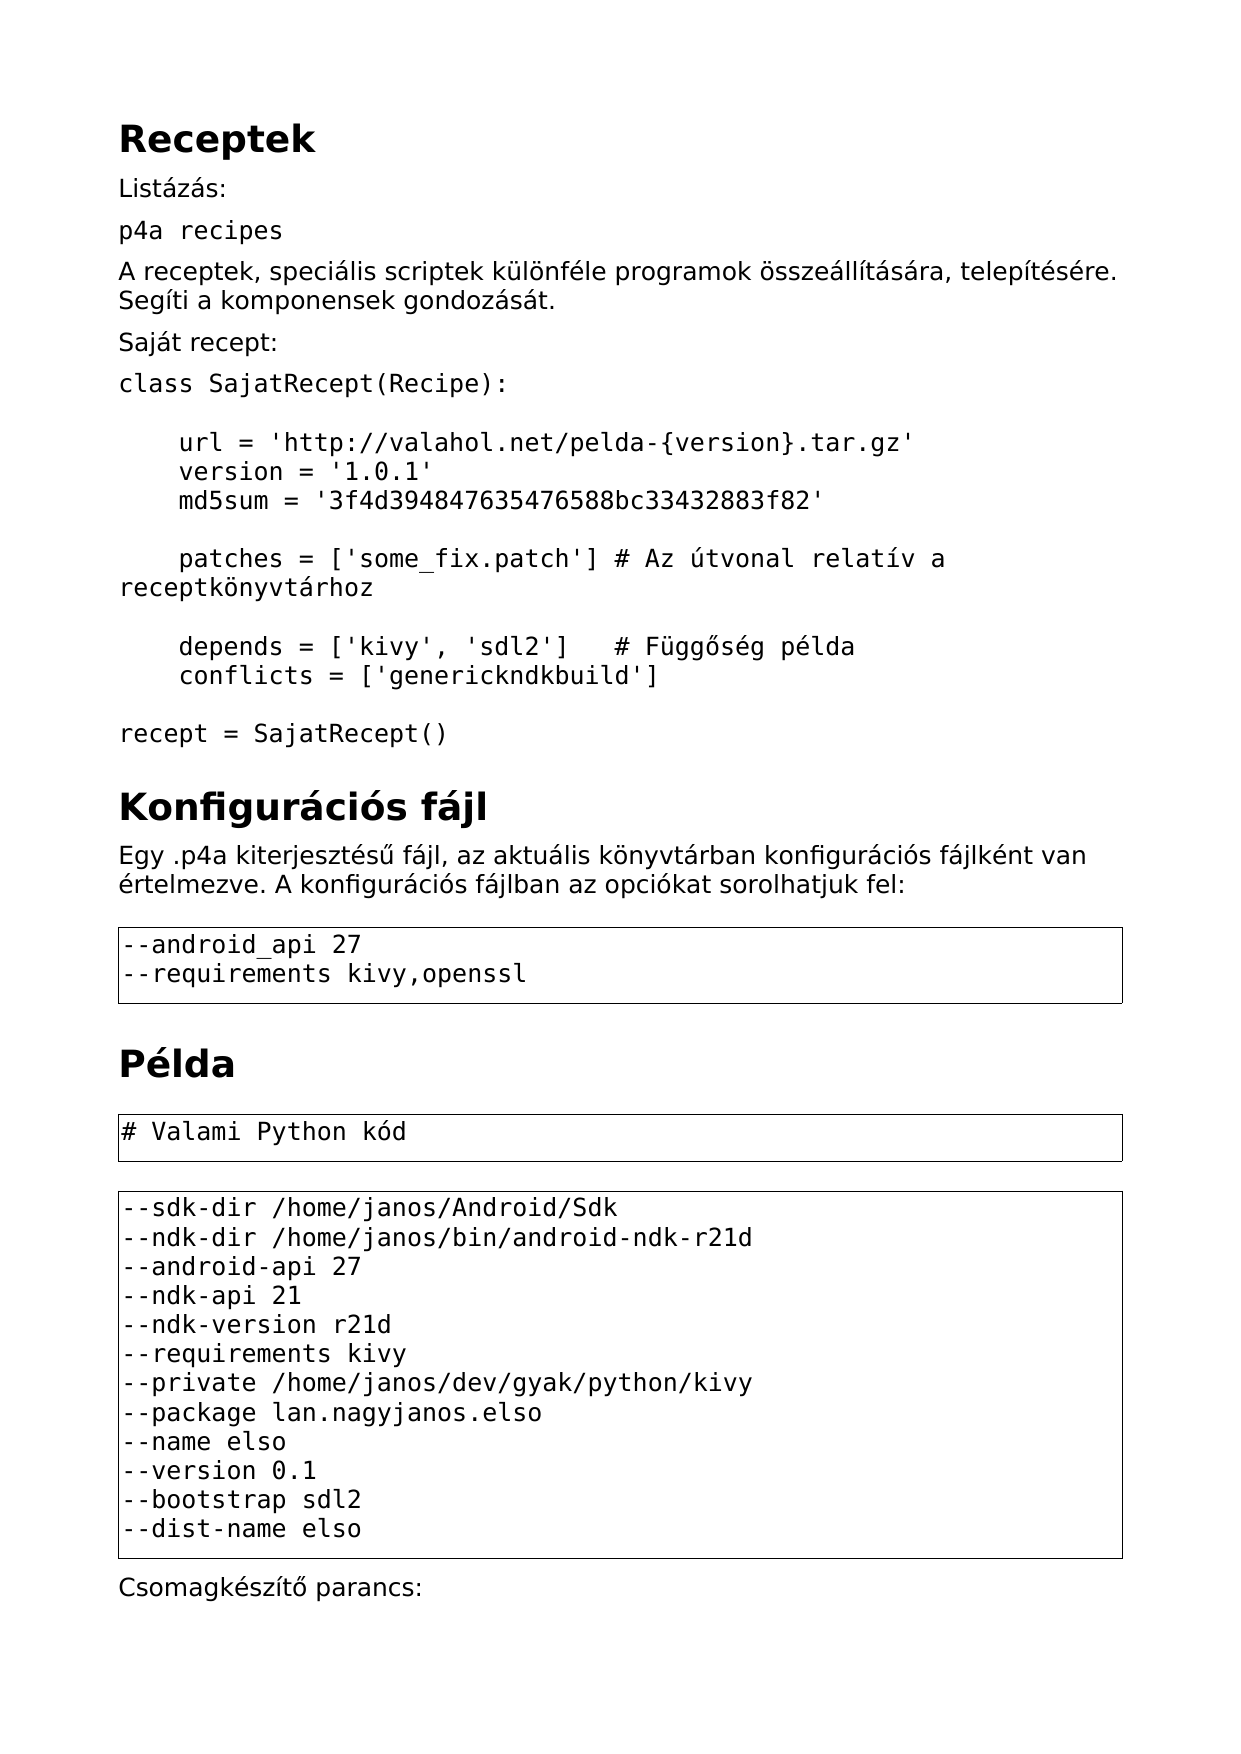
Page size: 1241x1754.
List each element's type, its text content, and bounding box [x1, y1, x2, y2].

text p4a recipes [118, 216, 1122, 245]
subtitle Példa [118, 1043, 1122, 1087]
table_header --sdk-dir /home/janos/Android/Sdk --ndk-dir /home/janos/bin/android-ndk-r21d --android-api 27 --ndk-api 21 --ndk-version r21d --requirements kivy --private /home/janos/dev/gyak/python/kivy --package lan.nagyjanos.elso --name elso --version 0.1 --bootstrap sdl2 --dist-name elso [119, 1192, 1122, 1558]
text Egy .p4a kiterjesztésű fájl, az aktuális könyvtárban konfigurációs fájlként van értelmezve. A konfigurációs fájlban az opciókat sorolhatjuk fel: [118, 841, 1122, 900]
subtitle Receptek [118, 118, 1122, 162]
table_header --android_api 27 --requirements kivy,openssl [119, 928, 1122, 1003]
text Listázás: [118, 174, 1122, 203]
table_header # Valami Python kód [119, 1115, 1122, 1161]
text class SajatRecept(Recipe): url = 'http://valahol.net/pelda-{version}.tar.gz' version = '1.0.1' md5sum = '3f4d394847635476588bc33432883f82' patches = ['some_fix.patch'] # Az útvonal relatív a receptkönyvtárhoz depends = ['kivy', 'sdl2'] # Függőség példa conflicts = ['generickndkbuild'] recept = SajatRecept() [118, 369, 1122, 748]
subtitle Konfigurációs fájl [118, 785, 1122, 829]
text A receptek, speciális scriptek különféle programok összeállítására, telepítésére. Segíti a komponensek gondozását. [118, 257, 1122, 315]
text Csomagkészítő parancs: [118, 1573, 1122, 1602]
text Saját recept: [118, 328, 1122, 357]
